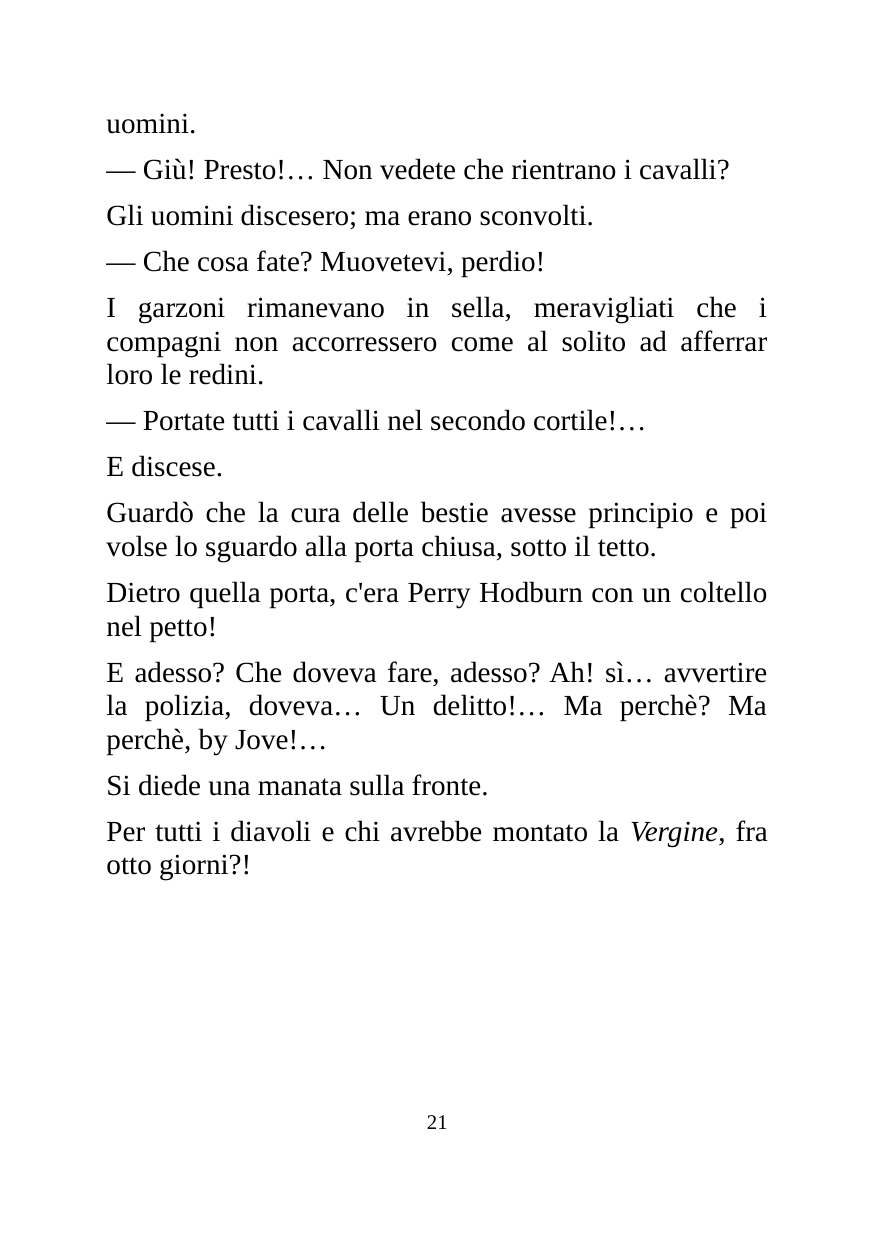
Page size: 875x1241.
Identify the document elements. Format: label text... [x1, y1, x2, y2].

text Dietro quella porta, c'era Perry Hodburn con un coltello nel petto! [106, 575, 768, 642]
text E discese. [106, 449, 768, 483]
text uomini. [106, 106, 768, 140]
text Gli uomini discesero; ma erano sconvolti. [106, 198, 768, 232]
text Per tutti i diavoli e chi avrebbe montato la Vergine, fra otto giorni?! [106, 814, 768, 881]
text Guardò che la cura delle bestie avesse principio e poi volse lo sguardo alla porta chiusa, sotto il tetto. [106, 496, 768, 563]
text — Che cosa fate? Muovetevi, perdio! [106, 244, 768, 278]
text E adesso? Che doveva fare, adesso? Ah! sì… avvertire la polizia, doveva… Un delitto!… Ma perchè? Ma perchè, by Jove!… [106, 655, 768, 755]
text — Portate tutti i cavalli nel secondo cortile!… [106, 403, 768, 437]
text — Giù! Presto!… Non vedete che rientrano i cavalli? [106, 152, 768, 186]
text Si diede una manata sulla fronte. [106, 768, 768, 801]
text I garzoni rimanevano in sella, meravigliati che i compagni non accorressero come al solito ad afferrar loro le redini. [106, 290, 768, 391]
